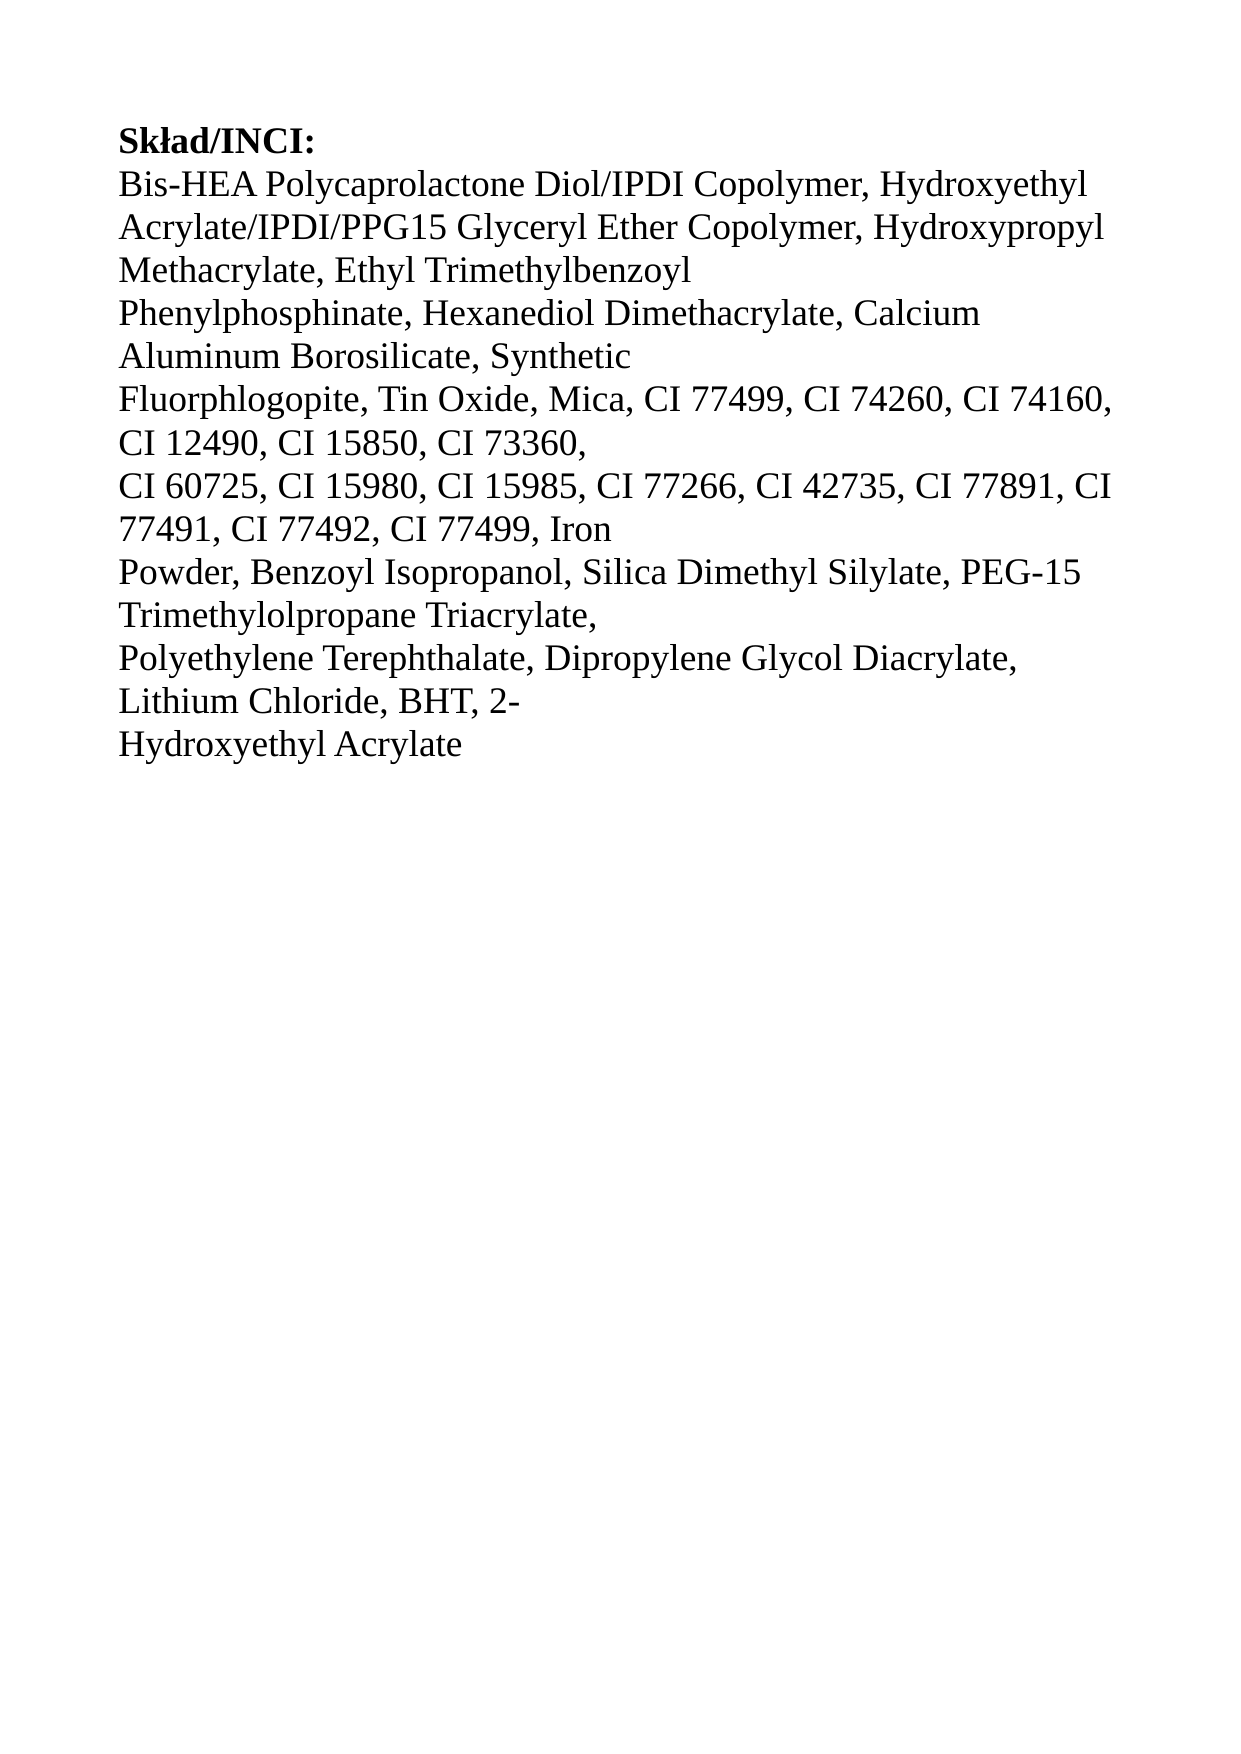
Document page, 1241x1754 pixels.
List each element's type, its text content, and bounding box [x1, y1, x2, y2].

text Hydroxyethyl Acrylate [118, 722, 1122, 794]
text CI 60725, CI 15980, CI 15985, CI 77266, CI 42735, CI 77891, CI 77491, CI 77492, CI 77499, Iron [118, 463, 1122, 549]
text Fluorphlogopite, Tin Oxide, Mica, CI 77499, CI 74260, CI 74160, CI 12490, CI 15850, CI 73360, [118, 377, 1122, 463]
text Polyethylene Terephthalate, Dipropylene Glycol Diacrylate, Lithium Chloride, BHT, 2- [118, 636, 1122, 722]
text Powder, Benzoyl Isopropanol, Silica Dimethyl Silylate, PEG-15 Trimethylolpropane Triacrylate, [118, 549, 1122, 636]
text Skład/INCI: Bis-HEA Polycaprolactone Diol/IPDI Copolymer, Hydroxyethyl Acrylate/IPDI/PPG15 Glyceryl Ether Copolymer, Hydroxypropyl Methacrylate, Ethyl Trimethylbenzoyl [118, 118, 1122, 291]
text Phenylphosphinate, Hexanediol Dimethacrylate, Calcium Aluminum Borosilicate, Synthetic [118, 291, 1122, 377]
